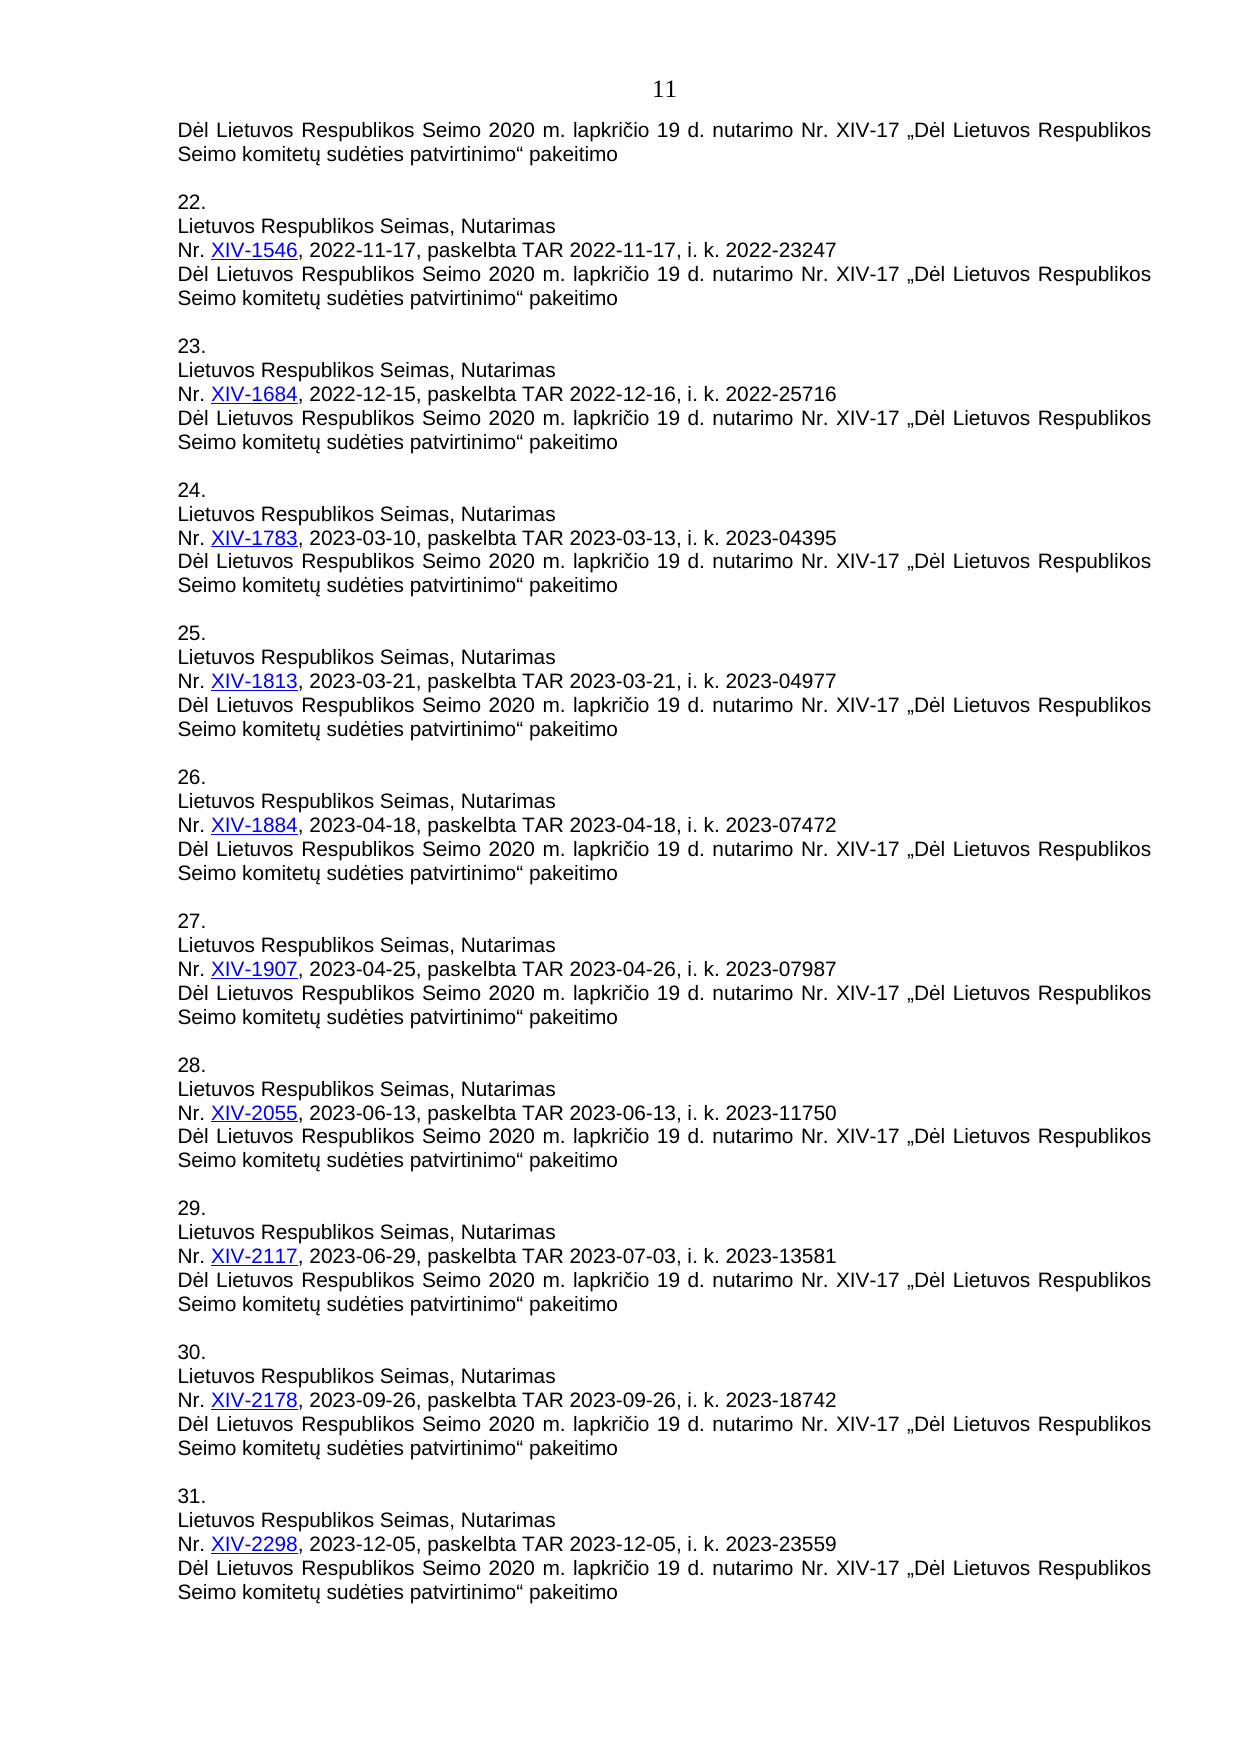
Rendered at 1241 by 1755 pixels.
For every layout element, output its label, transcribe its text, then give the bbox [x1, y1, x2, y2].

text Dėl Lietuvos Respublikos Seimo 2020 m. lapkričio 19 d. nutarimo Nr. XIV-17 „Dėl Lietuvos Respublikos Seimo komitetų sudėties patvirtinimo“ pakeitimo [177, 262, 1152, 310]
text 29. [177, 1196, 1152, 1220]
text 26. [177, 765, 1152, 789]
text Nr. XIV-1907, 2023-04-25, paskelbta TAR 2023-04-26, i. k. 2023-07987 [177, 957, 1152, 981]
text Nr. XIV-1546, 2022-11-17, paskelbta TAR 2022-11-17, i. k. 2022-23247 [177, 238, 1152, 262]
text Dėl Lietuvos Respublikos Seimo 2020 m. lapkričio 19 d. nutarimo Nr. XIV-17 „Dėl Lietuvos Respublikos Seimo komitetų sudėties patvirtinimo“ pakeitimo [177, 118, 1152, 166]
text 31. [177, 1484, 1152, 1508]
text 27. [177, 909, 1152, 933]
text Lietuvos Respublikos Seimas, Nutarimas [177, 1076, 1152, 1100]
text Lietuvos Respublikos Seimas, Nutarimas [177, 501, 1152, 525]
text Lietuvos Respublikos Seimas, Nutarimas [177, 1508, 1152, 1532]
text Nr. XIV-2178, 2023-09-26, paskelbta TAR 2023-09-26, i. k. 2023-18742 [177, 1388, 1152, 1412]
text Dėl Lietuvos Respublikos Seimo 2020 m. lapkričio 19 d. nutarimo Nr. XIV-17 „Dėl Lietuvos Respublikos Seimo komitetų sudėties patvirtinimo“ pakeitimo [177, 1556, 1152, 1603]
text Nr. XIV-2117, 2023-06-29, paskelbta TAR 2023-07-03, i. k. 2023-13581 [177, 1244, 1152, 1268]
text Dėl Lietuvos Respublikos Seimo 2020 m. lapkričio 19 d. nutarimo Nr. XIV-17 „Dėl Lietuvos Respublikos Seimo komitetų sudėties patvirtinimo“ pakeitimo [177, 549, 1152, 597]
text Lietuvos Respublikos Seimas, Nutarimas [177, 645, 1152, 669]
text Nr. XIV-2298, 2023-12-05, paskelbta TAR 2023-12-05, i. k. 2023-23559 [177, 1532, 1152, 1556]
text 24. [177, 477, 1152, 501]
text Lietuvos Respublikos Seimas, Nutarimas [177, 358, 1152, 382]
text Nr. XIV-2055, 2023-06-13, paskelbta TAR 2023-06-13, i. k. 2023-11750 [177, 1100, 1152, 1124]
text Nr. XIV-1813, 2023-03-21, paskelbta TAR 2023-03-21, i. k. 2023-04977 [177, 669, 1152, 693]
text 30. [177, 1340, 1152, 1364]
text Nr. XIV-1783, 2023-03-10, paskelbta TAR 2023-03-13, i. k. 2023-04395 [177, 525, 1152, 549]
text 22. [177, 190, 1152, 214]
text Dėl Lietuvos Respublikos Seimo 2020 m. lapkričio 19 d. nutarimo Nr. XIV-17 „Dėl Lietuvos Respublikos Seimo komitetų sudėties patvirtinimo“ pakeitimo [177, 1412, 1152, 1460]
text Dėl Lietuvos Respublikos Seimo 2020 m. lapkričio 19 d. nutarimo Nr. XIV-17 „Dėl Lietuvos Respublikos Seimo komitetų sudėties patvirtinimo“ pakeitimo [177, 406, 1152, 453]
text Lietuvos Respublikos Seimas, Nutarimas [177, 933, 1152, 957]
text Dėl Lietuvos Respublikos Seimo 2020 m. lapkričio 19 d. nutarimo Nr. XIV-17 „Dėl Lietuvos Respublikos Seimo komitetų sudėties patvirtinimo“ pakeitimo [177, 693, 1152, 741]
text Lietuvos Respublikos Seimas, Nutarimas [177, 1364, 1152, 1388]
text Dėl Lietuvos Respublikos Seimo 2020 m. lapkričio 19 d. nutarimo Nr. XIV-17 „Dėl Lietuvos Respublikos Seimo komitetų sudėties patvirtinimo“ pakeitimo [177, 1268, 1152, 1316]
text Nr. XIV-1884, 2023-04-18, paskelbta TAR 2023-04-18, i. k. 2023-07472 [177, 813, 1152, 837]
text Lietuvos Respublikos Seimas, Nutarimas [177, 214, 1152, 238]
text Dėl Lietuvos Respublikos Seimo 2020 m. lapkričio 19 d. nutarimo Nr. XIV-17 „Dėl Lietuvos Respublikos Seimo komitetų sudėties patvirtinimo“ pakeitimo [177, 1124, 1152, 1172]
text Lietuvos Respublikos Seimas, Nutarimas [177, 789, 1152, 813]
text Nr. XIV-1684, 2022-12-15, paskelbta TAR 2022-12-16, i. k. 2022-25716 [177, 382, 1152, 406]
text 25. [177, 621, 1152, 645]
text Dėl Lietuvos Respublikos Seimo 2020 m. lapkričio 19 d. nutarimo Nr. XIV-17 „Dėl Lietuvos Respublikos Seimo komitetų sudėties patvirtinimo“ pakeitimo [177, 981, 1152, 1028]
text Dėl Lietuvos Respublikos Seimo 2020 m. lapkričio 19 d. nutarimo Nr. XIV-17 „Dėl Lietuvos Respublikos Seimo komitetų sudėties patvirtinimo“ pakeitimo [177, 837, 1152, 885]
text 23. [177, 334, 1152, 358]
text 28. [177, 1052, 1152, 1076]
text Lietuvos Respublikos Seimas, Nutarimas [177, 1220, 1152, 1244]
